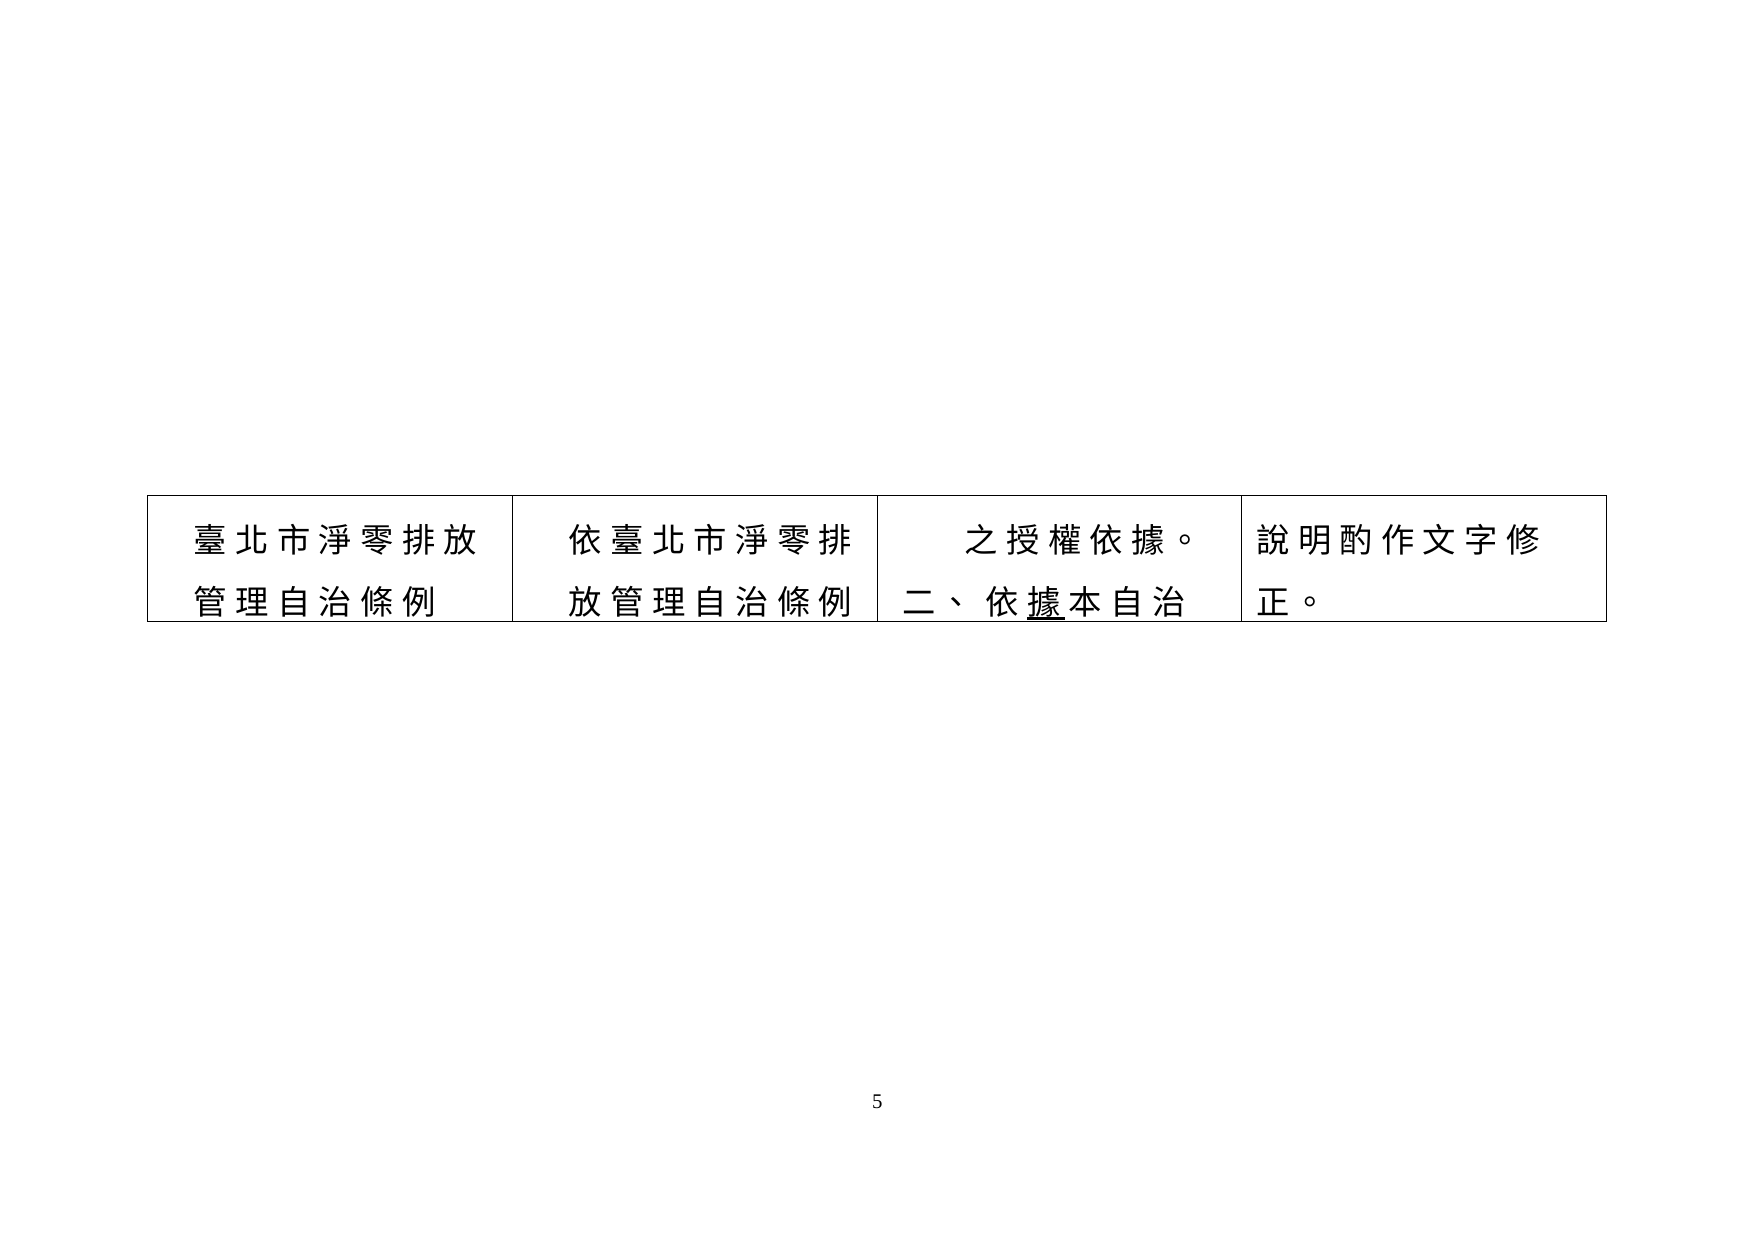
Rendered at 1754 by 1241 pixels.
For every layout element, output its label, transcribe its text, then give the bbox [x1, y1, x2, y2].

table_cell 依臺北市淨零排放管理自治條例 [513, 496, 877, 621]
table_cell 臺北市淨零排放管理自治條例 [148, 496, 512, 621]
table_cell 之授權依據。 二、依據本自治 [878, 496, 1241, 621]
table_cell 說明酌作文字修正。 [1242, 496, 1606, 621]
